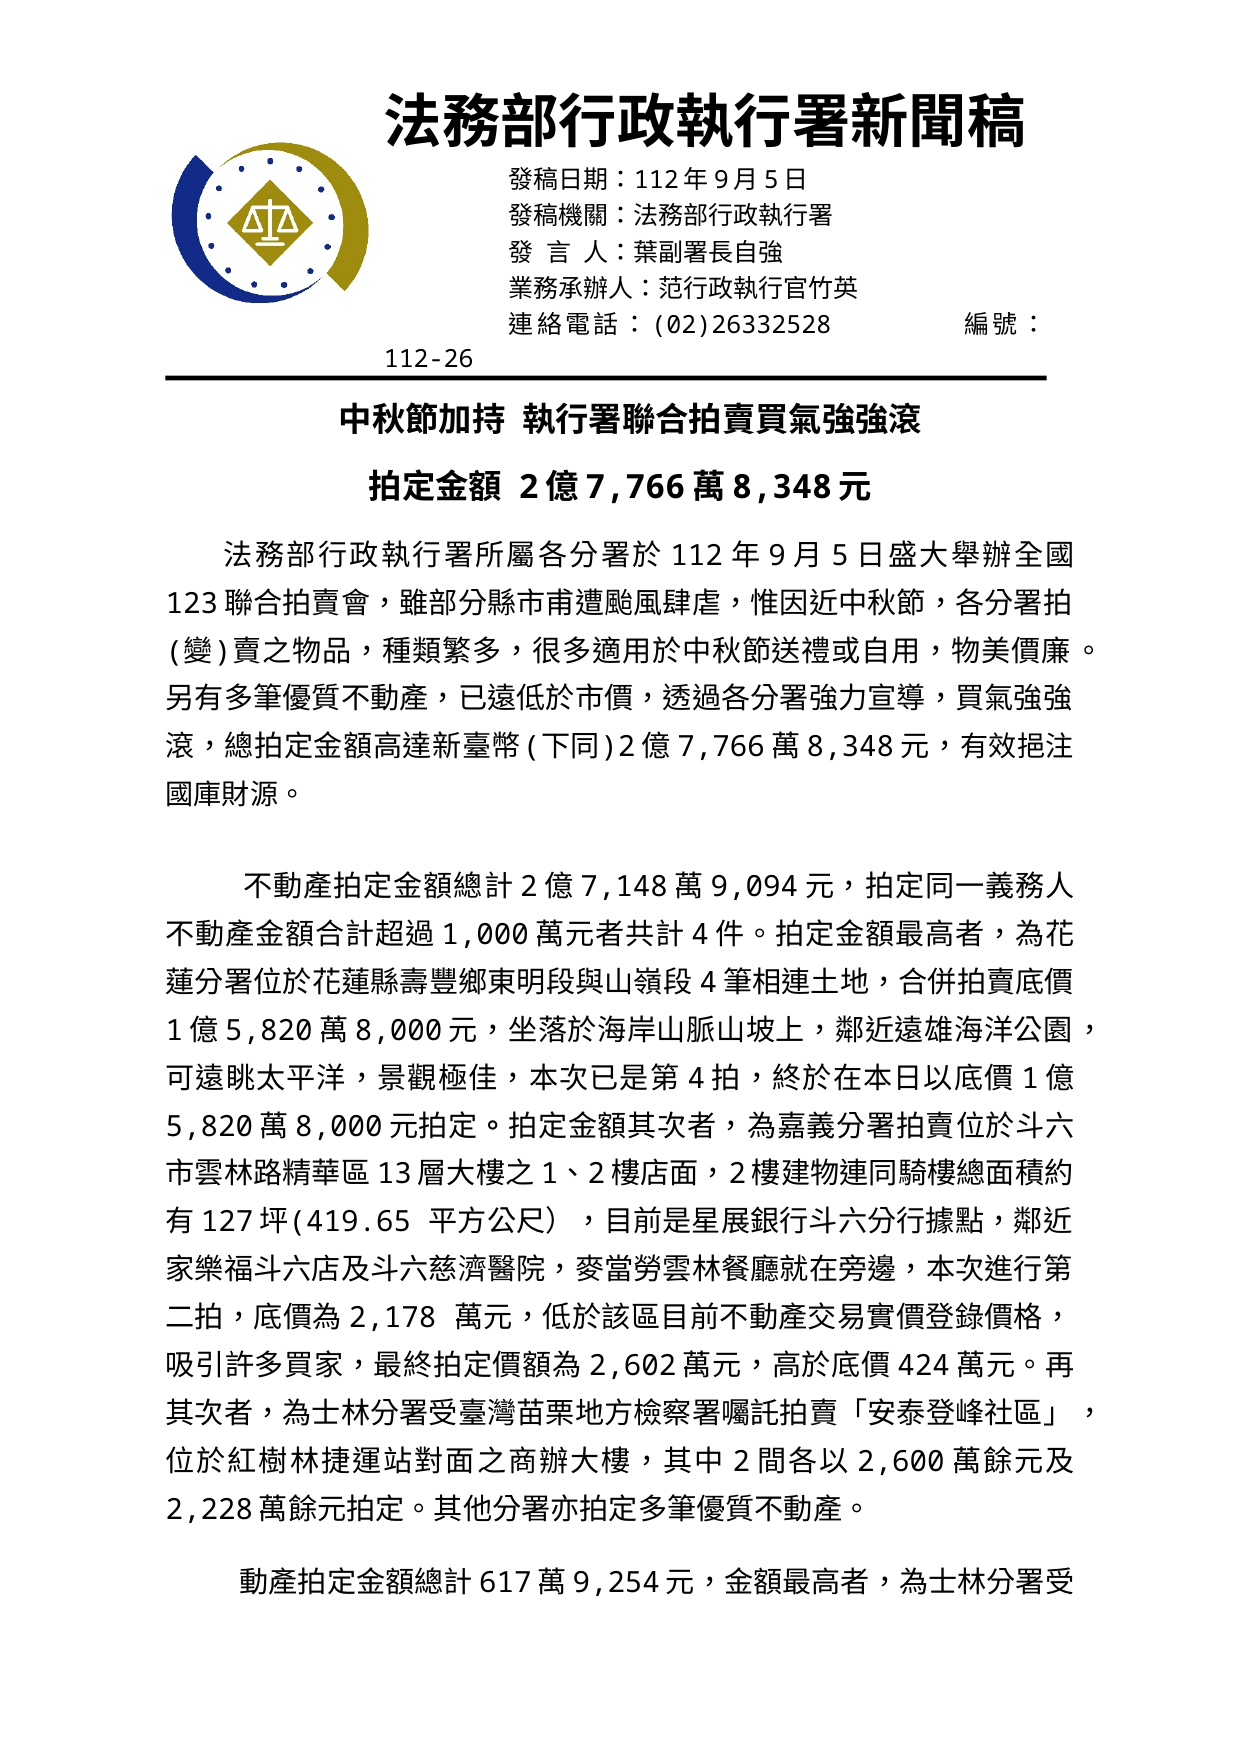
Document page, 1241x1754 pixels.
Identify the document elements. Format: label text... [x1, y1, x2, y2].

text 動產拍定金額總計617萬9,254元，金額最高者，為士林分署受 [178, 1554, 1075, 1602]
text 拍定金額 2億7,766萬8,348元 [165, 460, 1075, 508]
text 中秋節加持 執行署聯合拍賣買氣強強滾 [165, 393, 1075, 441]
table_header 法務部行政執行署新聞稿 發稿日期：112年9月5日 發稿機關：法務部行政執行署 發 言 人：葉副署長自強 業務承辦人：范行政執行官竹英 連絡電話：(02)26332528 編號：112-26 [381, 75, 1049, 375]
text 法務部行政執行署所屬各分署於112年9月5日盛大舉辦全國123聯合拍賣會，雖部分縣市甫遭颱風肆虐，惟因近中秋節，各分署拍(變)賣之物品，種類繁多，很多適用於中秋節送禮或自用，物美價廉。另有多筆優質不動產，已遠低於市價，透過各分署強力宣導，買氣強強滾，總拍定金額高達新臺幣(下同)2億7,766萬8,348元，有效挹注國庫財源。 [165, 527, 1075, 814]
text 不動產拍定金額總計2億7,148萬9,094元，拍定同一義務人不動產金額合計超過1,000萬元者共計4件。拍定金額最高者，為花蓮分署位於花蓮縣壽豐鄉東明段與山嶺段4筆相連土地，合併拍賣底價1億5,820萬8,000元，坐落於海岸山脈山坡上，鄰近遠雄海洋公園，可遠眺太平洋，景觀極佳，本次已是第4拍，終於在本日以底價1億5,820萬8,000元拍定。拍定金額其次者，為嘉義分署拍賣位於斗六市雲林路精華區13層大樓之1、2樓店面，2樓建物連同騎樓總面積約有127坪(419.65 平方公尺），目前是星展銀行斗六分行據點，鄰近家樂福斗六店及斗六慈濟醫院，麥當勞雲林餐廳就在旁邊，本次進行第二拍，底價為2,178 萬元，低於該區目前不動產交易實價登錄價格，吸引許多買家，最終拍定價額為2,602萬元，高於底價424萬元。再其次者，為士林分署受臺灣苗栗地方檢察署囑託拍賣「安泰登峰社區」，位於紅樹林捷運站對面之商辦大樓，其中2間各以2,600萬餘元及2,228萬餘元拍定。其他分署亦拍定多筆優質不動產。 [165, 858, 1075, 1529]
table_header [163, 75, 381, 375]
